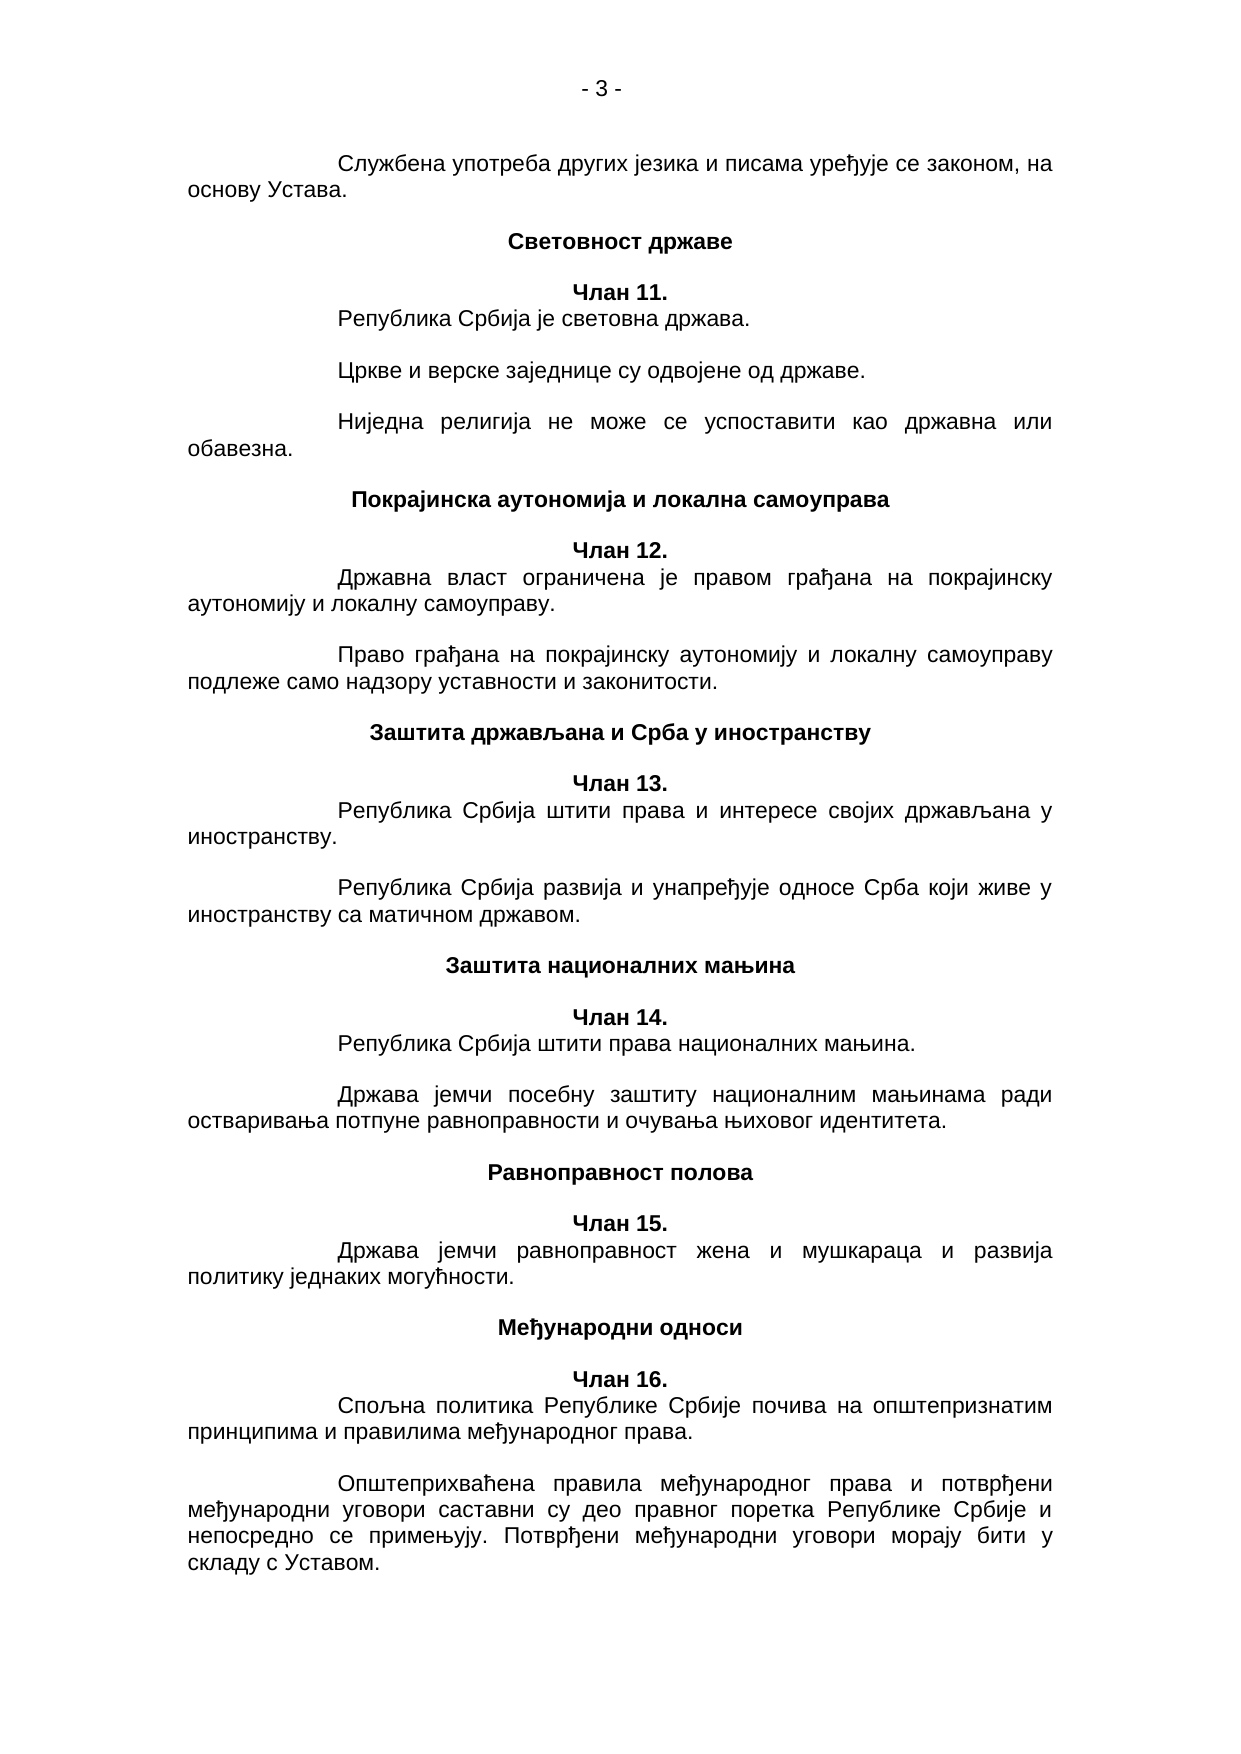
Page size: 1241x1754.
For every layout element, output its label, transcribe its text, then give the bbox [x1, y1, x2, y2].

text Држава јемчи посебну заштиту националним мањинама ради остваривања потпуне равноправности и очувања њиховог идентитета. [187, 1081, 1053, 1134]
text Члан 14. [262, 1003, 978, 1030]
text Заштита држављана и Срба у иностранству [262, 719, 978, 745]
text Република Србија је световна држава. [187, 305, 1053, 332]
text Заштита националних мањина [262, 952, 978, 978]
text Спољна политика Републике Србије почива на општепризнатим принципима и правилима међународног права. [187, 1392, 1053, 1445]
text Право грађана на покрајинску аутономију и локалну самоуправу подлеже само надзору уставности и законитости. [187, 641, 1053, 694]
text Члан 11. [262, 279, 978, 305]
text Општеприхваћена правила међународног права и потврђени међународни уговори саставни су део правног поретка Републике Србије и непосредно се примењују. Потврђени међународни уговори морају бити у складу с Уставом. [187, 1470, 1053, 1575]
text Службена употреба других језика и писама уређује се законом, на основу Устава. [187, 150, 1053, 203]
text Члан 12. [262, 537, 978, 563]
text Државна власт ограничена је правом грађана на покрајинску аутономију и локалну самоуправу. [187, 563, 1053, 616]
text Република Србија штити права и интересе својих држављана у иностранству. [187, 797, 1053, 849]
text Члан 15. [262, 1210, 978, 1237]
text Члан 13. [262, 770, 978, 797]
text Покрајинска аутономија и локална самоуправа [262, 486, 978, 512]
text Ниједна религија не може се успоставити као државна или обавезна. [187, 408, 1053, 461]
text Равноправност полова [262, 1159, 978, 1185]
text Држава јемчи равноправност жена и мушкараца и развија политику једнаких могућности. [187, 1237, 1053, 1289]
text Међународни односи [262, 1314, 978, 1341]
text Световност државе [262, 228, 978, 254]
text Члан 16. [262, 1366, 978, 1392]
text Цркве и верске заједнице су одвојене од државе. [187, 357, 1053, 383]
text Република Србија развија и унапређује односе Срба који живе у иностранству са матичном државом. [187, 874, 1053, 927]
text Република Србија штити права националних мањина. [187, 1030, 1053, 1056]
